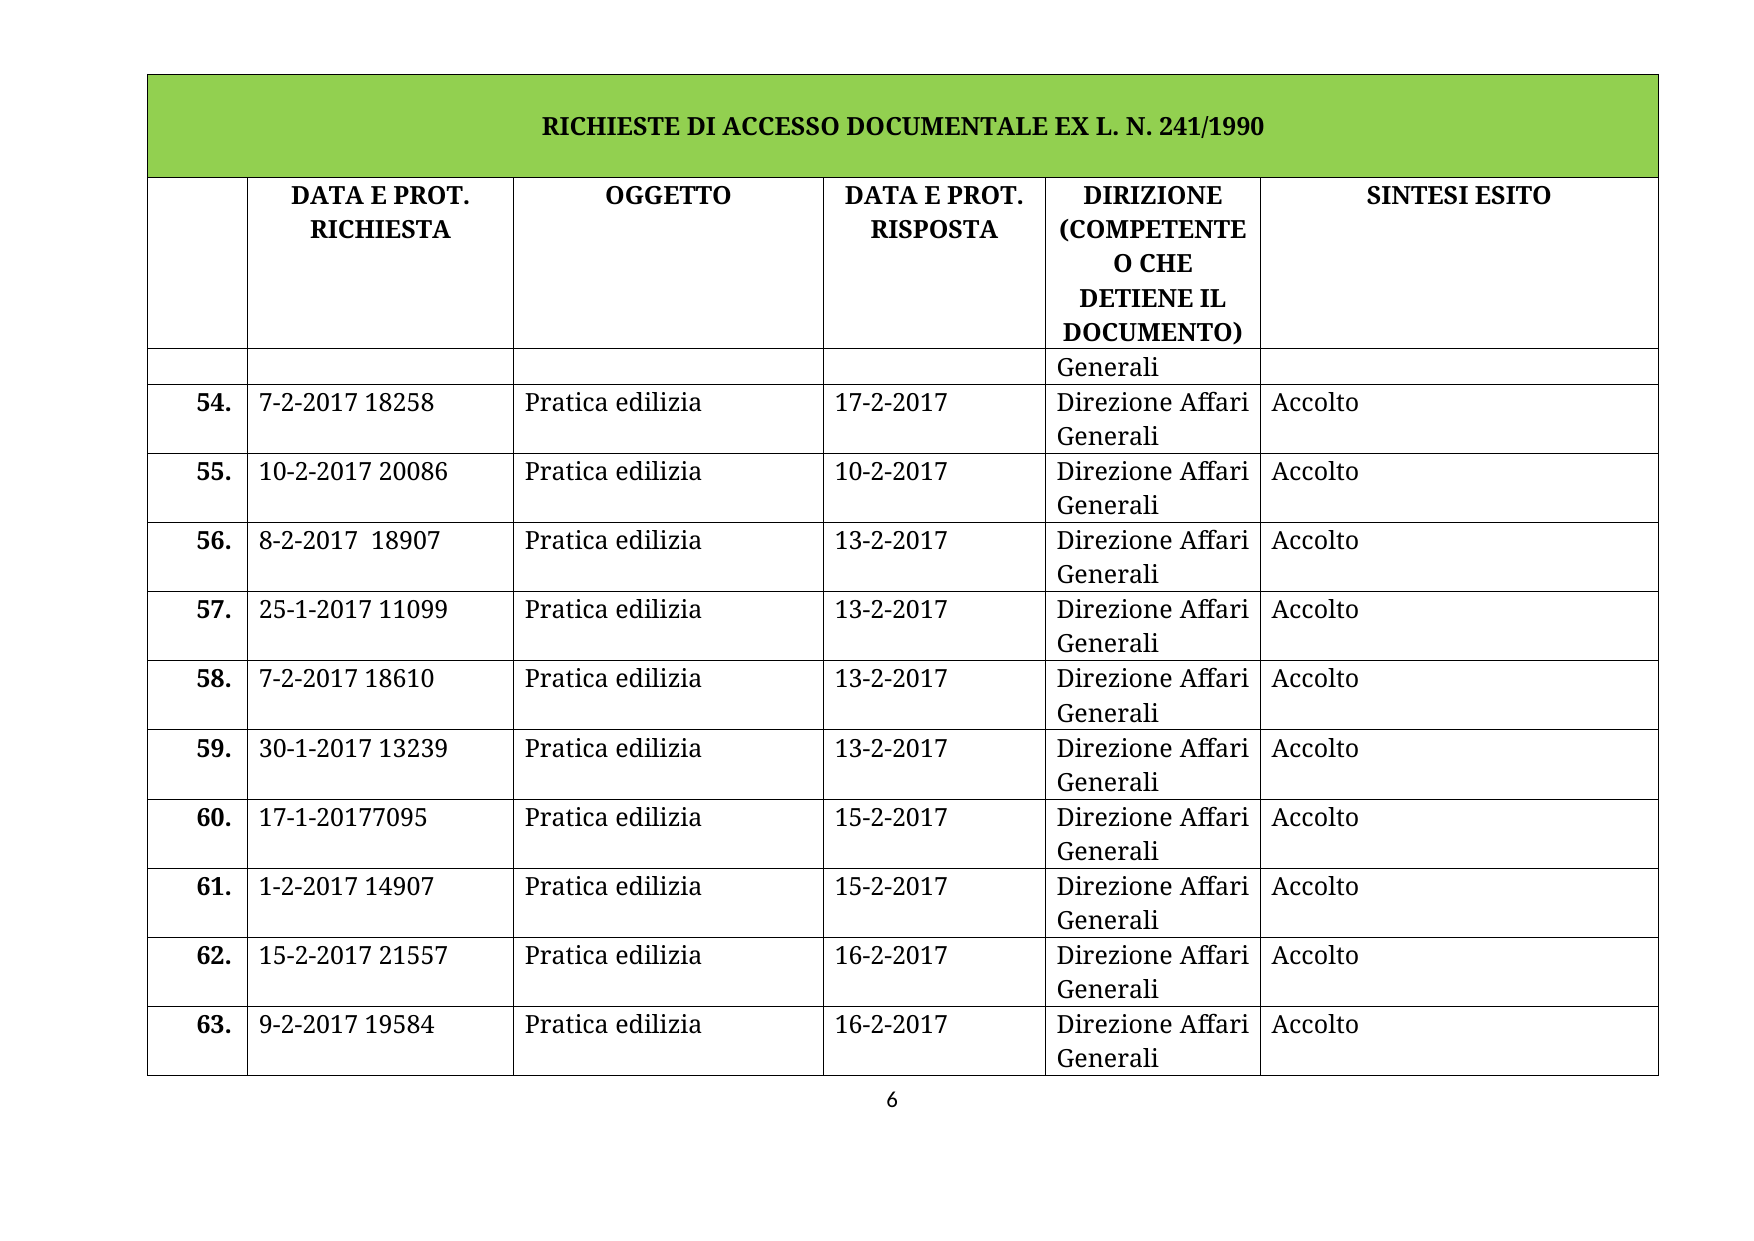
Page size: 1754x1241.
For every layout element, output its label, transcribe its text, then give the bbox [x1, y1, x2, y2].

table_cell [148, 592, 247, 660]
table_cell Direzione Affari Generali [1046, 523, 1260, 591]
table_cell DATA E PROT. RISPOSTA [824, 178, 1045, 348]
table_cell Pratica edilizia [514, 938, 823, 1006]
table_cell Accolto [1261, 454, 1658, 522]
table_cell Pratica edilizia [514, 869, 823, 937]
table_cell 13-2-2017 [824, 523, 1045, 591]
table_cell 15-2-2017 [824, 869, 1045, 937]
table_cell Pratica edilizia [514, 800, 823, 868]
table_cell Pratica edilizia [514, 454, 823, 522]
table_cell OGGETTO [514, 178, 823, 348]
table_cell 13-2-2017 [824, 730, 1045, 798]
table_cell [148, 349, 247, 383]
table_cell 17-2-2017 [824, 385, 1045, 453]
table_cell Direzione Affari Generali [1046, 385, 1260, 453]
table_cell Accolto [1261, 800, 1658, 868]
table_cell 8-2-2017 18907 [248, 523, 513, 591]
table_cell 7-2-2017 18258 [248, 385, 513, 453]
table_cell [514, 349, 823, 383]
table_cell 10-2-2017 [824, 454, 1045, 522]
table_cell [148, 454, 247, 522]
table_cell Pratica edilizia [514, 592, 823, 660]
table_cell Direzione Affari Generali [1046, 661, 1260, 729]
table_cell 13-2-2017 [824, 592, 1045, 660]
table_cell [148, 1007, 247, 1075]
table_cell Accolto [1261, 523, 1658, 591]
table_cell 15-2-2017 [824, 800, 1045, 868]
table_cell Pratica edilizia [514, 385, 823, 453]
table_cell [248, 349, 513, 383]
table_cell DATA E PROT. RICHIESTA [248, 178, 513, 348]
table_cell Pratica edilizia [514, 523, 823, 591]
table_cell 7-2-2017 18610 [248, 661, 513, 729]
table_cell Accolto [1261, 1007, 1658, 1075]
table_cell Accolto [1261, 385, 1658, 453]
table_cell Direzione Affari Generali [1046, 592, 1260, 660]
table_cell Direzione Affari Generali [1046, 1007, 1260, 1075]
table_cell [824, 349, 1045, 383]
table_cell 17-1-20177095 [248, 800, 513, 868]
table_cell 1-2-2017 14907 [248, 869, 513, 937]
table_cell 25-1-2017 11099 [248, 592, 513, 660]
table_cell 16-2-2017 [824, 938, 1045, 1006]
table_cell [148, 178, 247, 348]
table_cell [148, 869, 247, 937]
table_cell 16-2-2017 [824, 1007, 1045, 1075]
table_cell 15-2-2017 21557 [248, 938, 513, 1006]
table_cell [148, 661, 247, 729]
table_cell Pratica edilizia [514, 730, 823, 798]
table_cell [148, 938, 247, 1006]
table_cell 9-2-2017 19584 [248, 1007, 513, 1075]
table_cell Pratica edilizia [514, 1007, 823, 1075]
table_cell Generali [1046, 349, 1260, 383]
table_cell 30-1-2017 13239 [248, 730, 513, 798]
table_cell 10-2-2017 20086 [248, 454, 513, 522]
table_cell [148, 730, 247, 798]
table_cell Accolto [1261, 730, 1658, 798]
table_header RICHIESTE DI ACCESSO DOCUMENTALE EX L. N. 241/1990 [148, 75, 1658, 177]
table_cell Pratica edilizia [514, 661, 823, 729]
table_cell [148, 523, 247, 591]
table_cell Accolto [1261, 938, 1658, 1006]
table_cell Accolto [1261, 869, 1658, 937]
table_cell Accolto [1261, 592, 1658, 660]
table_cell Direzione Affari Generali [1046, 730, 1260, 798]
table_cell Direzione Affari Generali [1046, 869, 1260, 937]
table_cell SINTESI ESITO [1261, 178, 1658, 348]
table_cell DIRIZIONE (COMPETENTE O CHE DETIENE IL DOCUMENTO) [1046, 178, 1260, 348]
table_cell Direzione Affari Generali [1046, 800, 1260, 868]
table_cell 13-2-2017 [824, 661, 1045, 729]
table_cell [148, 800, 247, 868]
table_cell Accolto [1261, 661, 1658, 729]
table_cell Direzione Affari Generali [1046, 454, 1260, 522]
table_cell [148, 385, 247, 453]
table_cell [1261, 349, 1658, 383]
table_cell Direzione Affari Generali [1046, 938, 1260, 1006]
